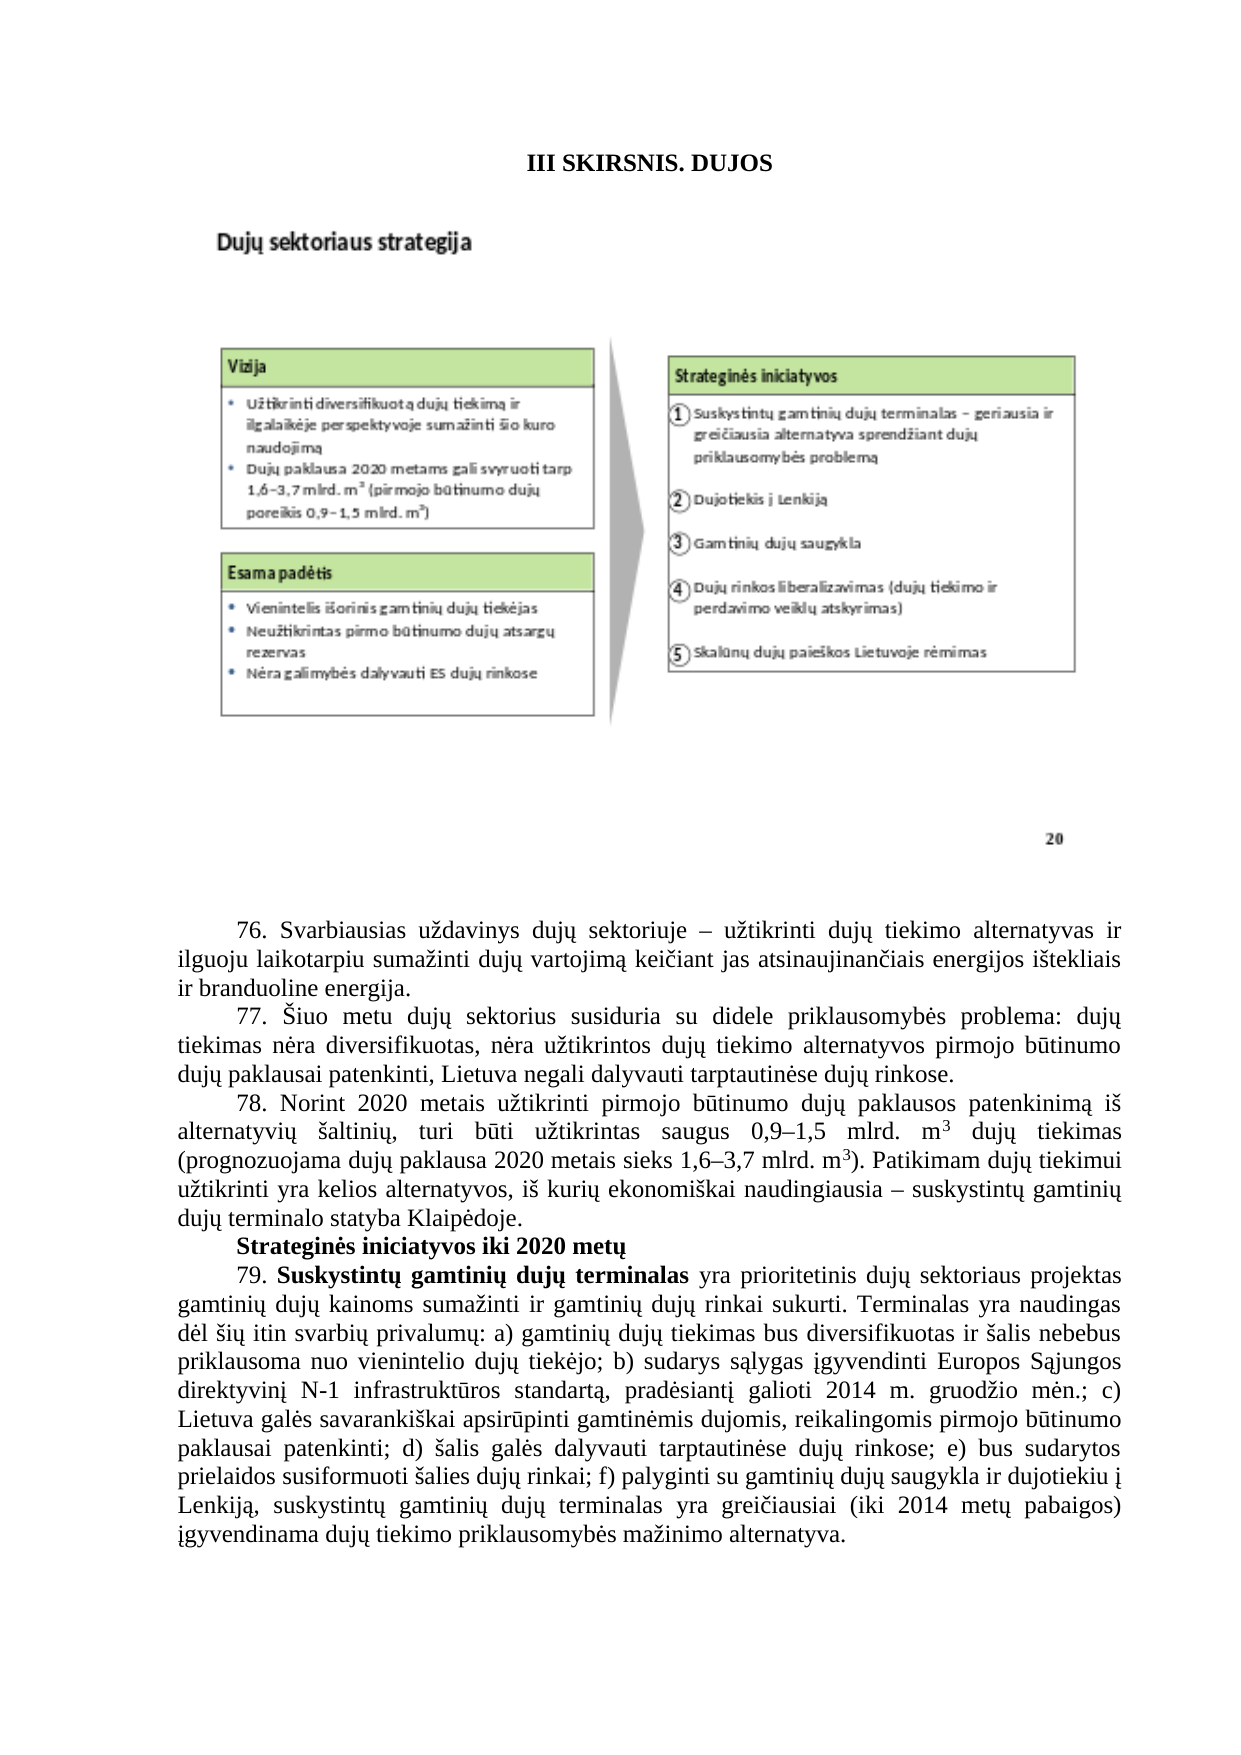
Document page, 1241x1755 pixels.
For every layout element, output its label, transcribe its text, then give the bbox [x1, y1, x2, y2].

text Strateginės iniciatyvos iki 2020 metų [177, 1231, 1122, 1260]
text 77. Šiuo metu dujų sektorius susiduria su didele priklausomybės problema: dujų tiekimas nėra diversifikuotas, nėra užtikrintos dujų tiekimo alternatyvos pirmojo būtinumo dujų paklausai patenkinti, Lietuva negali dalyvauti tarptautinėse dujų rinkose. [177, 1001, 1122, 1088]
text 76. Svarbiausias uždavinys dujų sektoriuje – užtikrinti dujų tiekimo alternatyvas ir ilguoju laikotarpiu sumažinti dujų vartojimą keičiant jas atsinaujinančiais energijos ištekliais ir branduoline energija. [177, 915, 1122, 1001]
text 79. Suskystintų gamtinių dujų terminalas yra prioritetinis dujų sektoriaus projektas gamtinių dujų kainoms sumažinti ir gamtinių dujų rinkai sukurti. Terminalas yra naudingas dėl šių itin svarbių privalumų: a) gamtinių dujų tiekimas bus diversifikuotas ir šalis nebebus priklausoma nuo vienintelio dujų tiekėjo; b) sudarys sąlygas įgyvendinti Europos Sąjungos direktyvinį N-1 infrastruktūros standartą, pradėsiantį galioti 2014 m. gruodžio mėn.; c) Lietuva galės savarankiškai apsirūpinti gamtinėmis dujomis, reikalingomis pirmojo būtinumo paklausai patenkinti; d) šalis galės dalyvauti tarptautinėse dujų rinkose; e) bus sudarytos prielaidos susiformuoti šalies dujų rinkai; f) palyginti su gamtinių dujų saugykla ir dujotiekiu į Lenkiją, suskystintų gamtinių dujų terminalas yra greičiausiai (iki 2014 metų pabaigos) įgyvendinama dujų tiekimo priklausomybės mažinimo alternatyva. [177, 1260, 1122, 1548]
text 78. Norint 2020 metais užtikrinti pirmojo būtinumo dujų paklausos patenkinimą iš alternatyvių šaltinių, turi būti užtikrintas saugus 0,9–1,5 mlrd. m3 dujų tiekimas (prognozuojama dujų paklausa 2020 metais sieks 1,6–3,7 mlrd. m3). Patikimam dujų tiekimui užtikrinti yra kelios alternatyvos, iš kurių ekonomiškai naudingiausia – suskystintų gamtinių dujų terminalo statyba Klaipėdoje. [177, 1088, 1122, 1231]
subtitle III skirsnis. Dujos [177, 148, 1122, 176]
